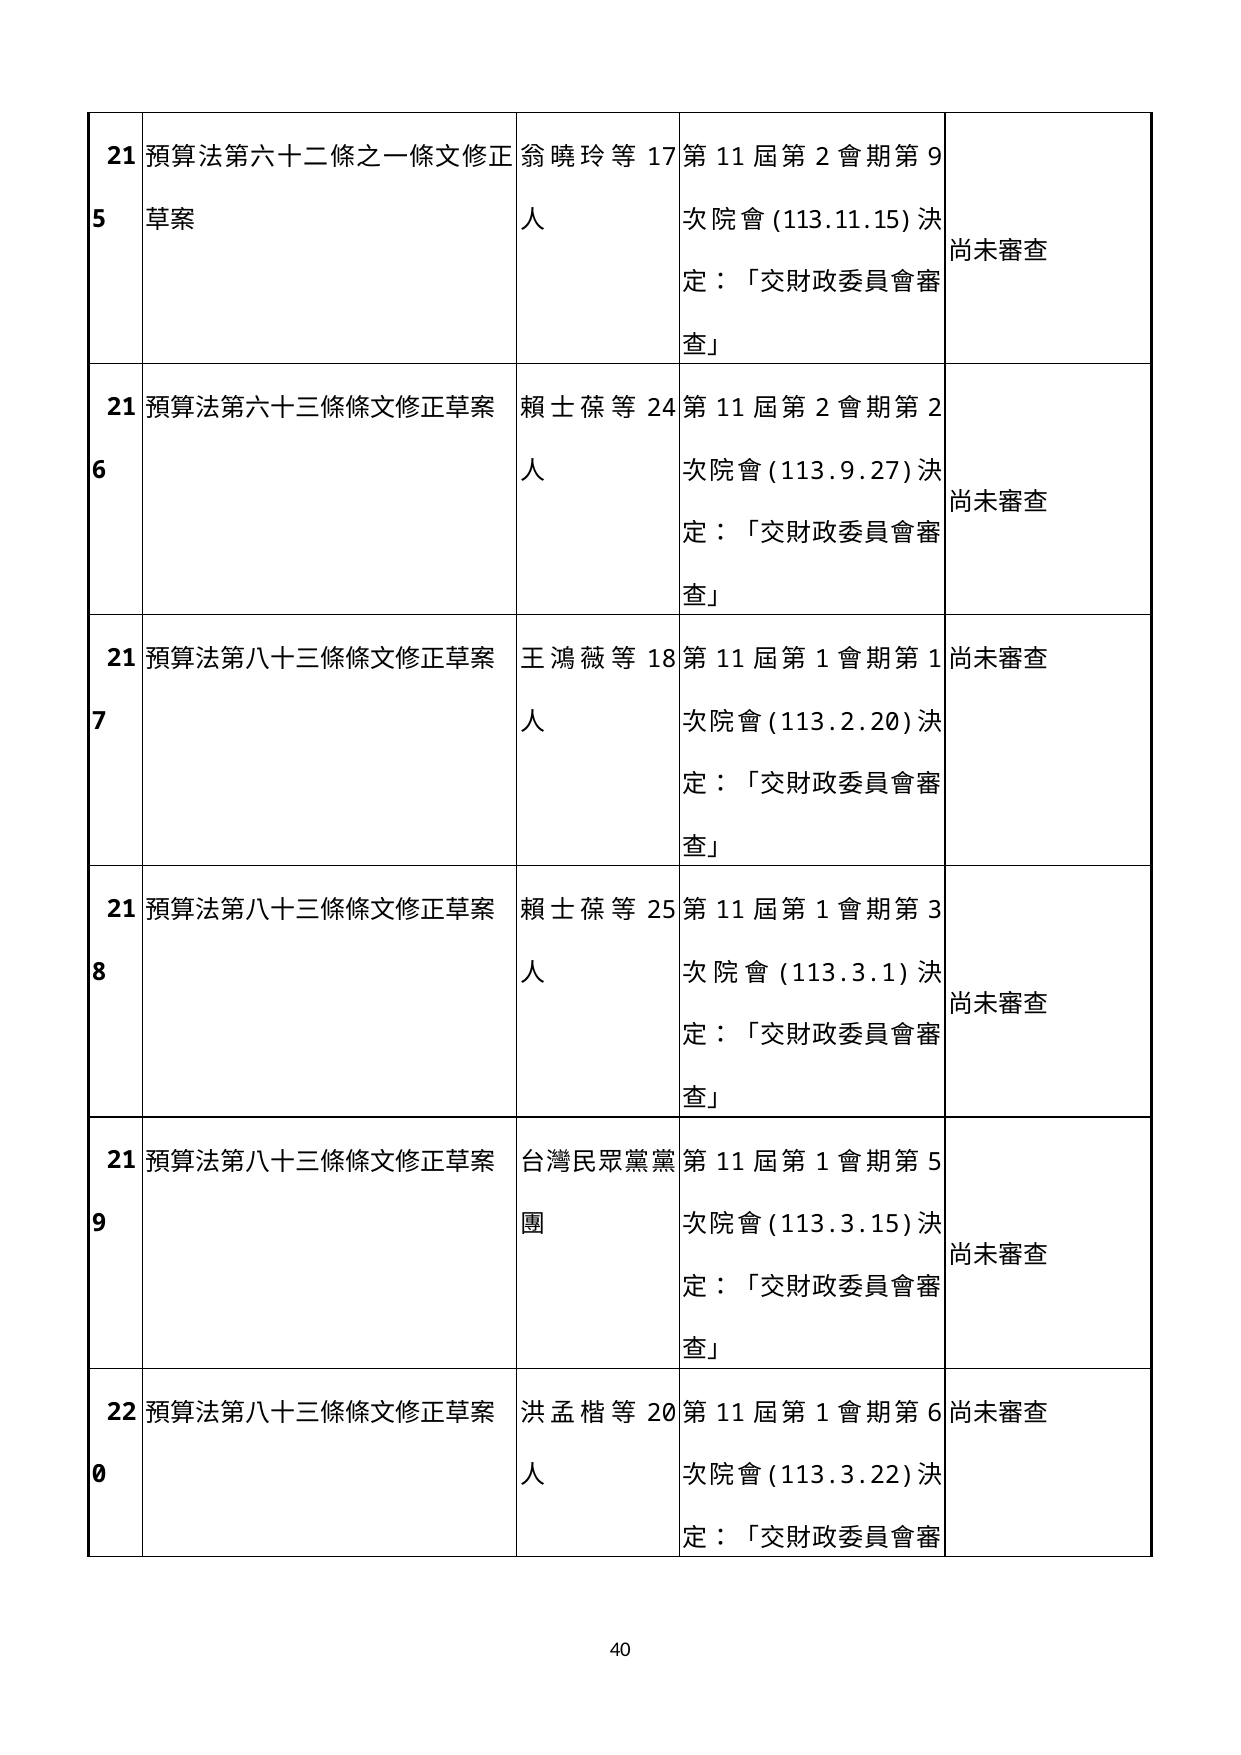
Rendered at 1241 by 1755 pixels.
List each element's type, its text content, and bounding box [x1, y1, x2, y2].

table_cell 尚未審查 [946, 1118, 1150, 1367]
table_cell 預算法第六十二條之一條文修正草案 [143, 113, 516, 363]
table_cell 尚未審查 [946, 866, 1150, 1116]
table_cell [90, 364, 142, 614]
table_cell 賴士葆等25人 [517, 866, 679, 1116]
table_cell 尚未審查 [946, 615, 1150, 865]
table_cell 尚未審查 [946, 113, 1150, 363]
table_cell 預算法第八十三條條文修正草案 [143, 1118, 516, 1367]
table_cell 預算法第八十三條條文修正草案 [143, 1369, 516, 1556]
table_cell 預算法第八十三條條文修正草案 [143, 866, 516, 1116]
table_cell 第11屆第2會期第2次院會(113.9.27)決定：「交財政委員會審查」 [680, 364, 944, 614]
table_cell 第11屆第1會期第6次院會(113.3.22)決定：「交財政委員會審 [680, 1369, 944, 1556]
table_cell [90, 866, 142, 1116]
table_cell 第11屆第1會期第5次院會(113.3.15)決定：「交財政委員會審查」 [680, 1118, 944, 1367]
table_cell 預算法第八十三條條文修正草案 [143, 615, 516, 865]
table_cell 尚未審查 [946, 1369, 1150, 1556]
table_cell 第11屆第1會期第1次院會(113.2.20)決定：「交財政委員會審查」 [680, 615, 944, 865]
table_cell 第11屆第1會期第3次院會(113.3.1)決定：「交財政委員會審查」 [680, 866, 944, 1116]
table_cell 尚未審查 [946, 364, 1150, 614]
table_cell [90, 113, 142, 363]
table_cell 洪孟楷等20人 [517, 1369, 679, 1556]
table_cell [90, 1369, 142, 1556]
table_cell 第11屆第2會期第9次院會(113.11.15)決定：「交財政委員會審查」 [680, 113, 944, 363]
table_cell 翁曉玲等17人 [517, 113, 679, 363]
table_cell [90, 1118, 142, 1367]
table_cell 王鴻薇等18人 [517, 615, 679, 865]
table_cell 預算法第六十三條條文修正草案 [143, 364, 516, 614]
table_cell 賴士葆等24人 [517, 364, 679, 614]
table_cell [90, 615, 142, 865]
table_cell 台灣民眾黨黨團 [517, 1118, 679, 1367]
